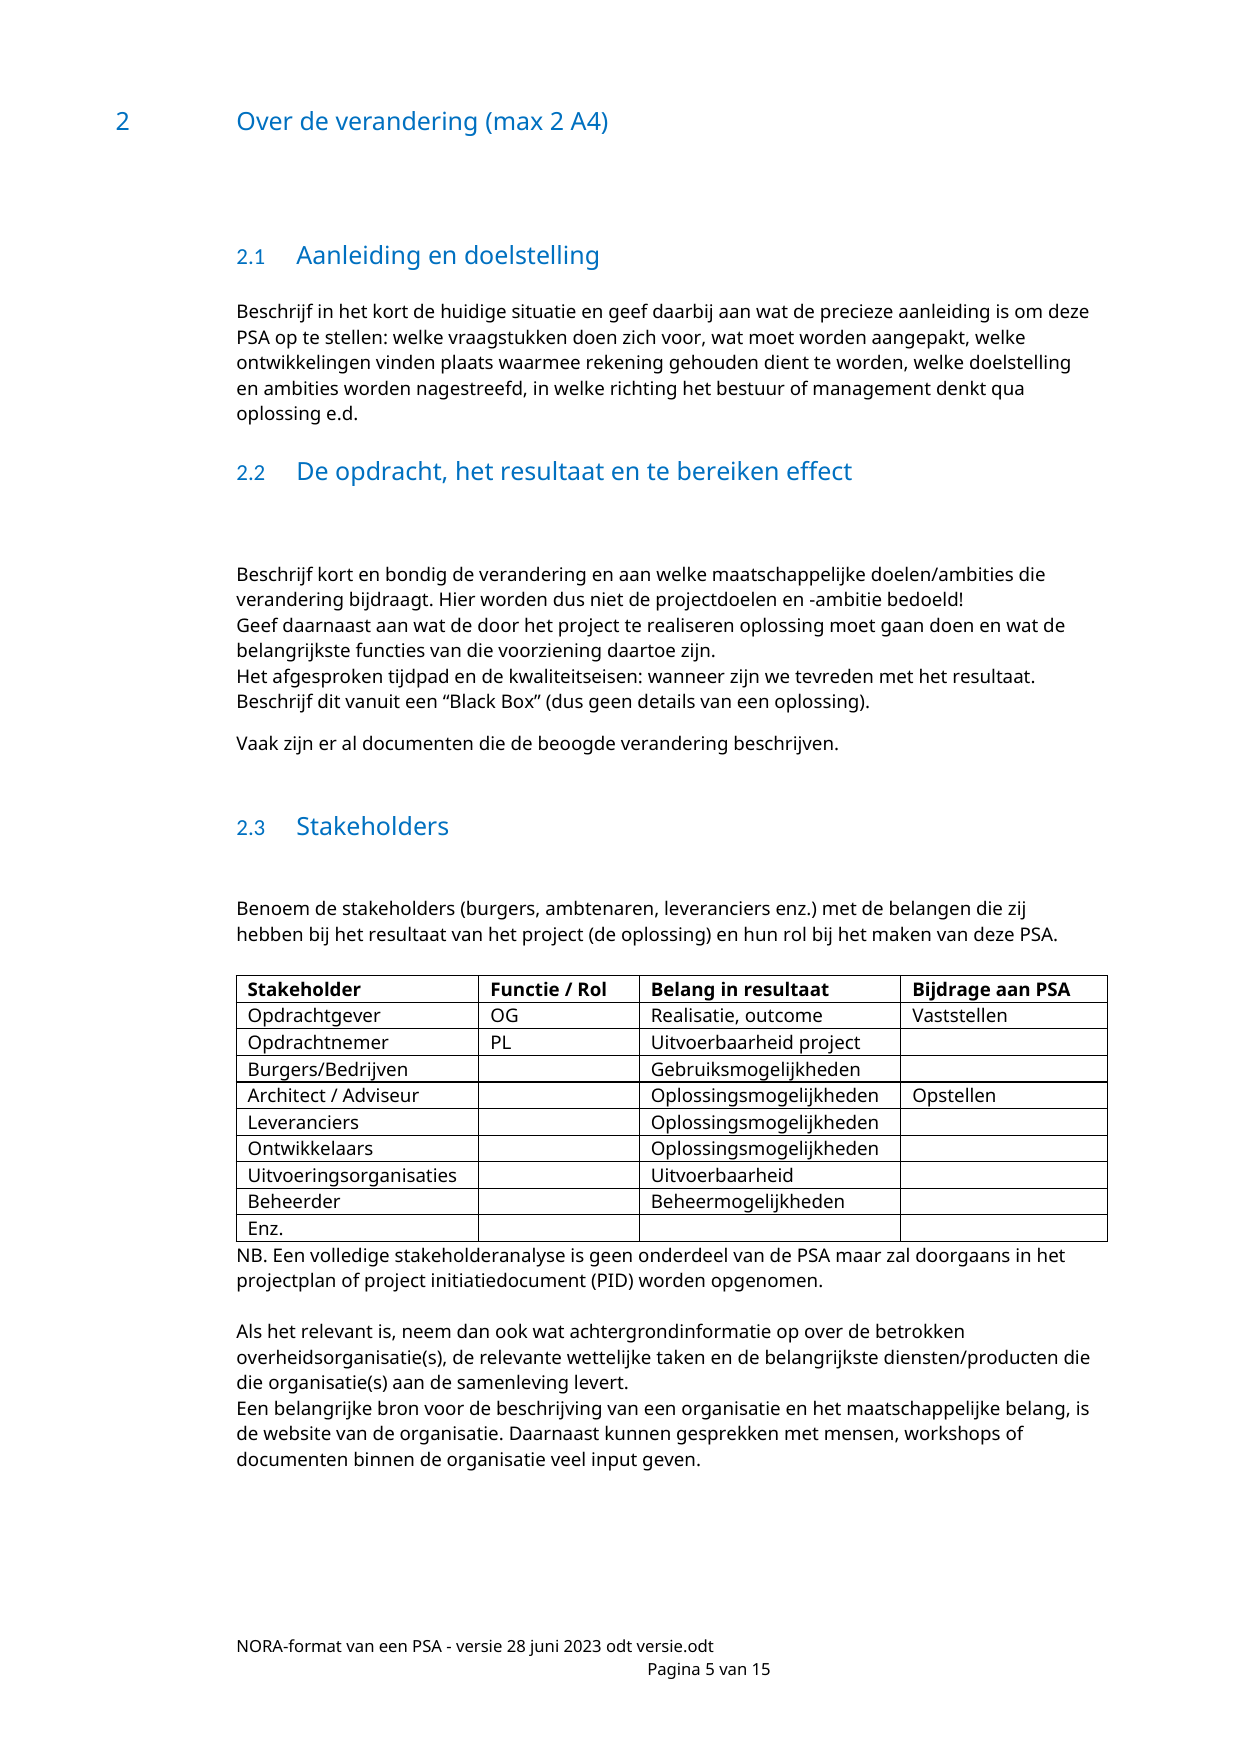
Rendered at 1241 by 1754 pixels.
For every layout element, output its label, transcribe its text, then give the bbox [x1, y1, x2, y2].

text Benoem de stakeholders (burgers, ambtenaren, leveranciers enz.) met de belangen die zij hebben bij het resultaat van het project (de oplossing) en hun rol bij het maken van deze PSA. [236, 870, 1093, 975]
table_cell [479, 1162, 639, 1188]
table_cell [901, 1136, 1107, 1161]
table_cell Oplossingsmogelijkheden [640, 1083, 900, 1108]
text Beschrijf kort en bondig de verandering en aan welke maatschappelijke doelen/ambities die verandering bijdraagt. Hier worden dus niet de projectdoelen en -ambitie bedoeld! Geef daarnaast aan wat de door het project te realiseren oplossing moet gaan doen en wat de belangrijkste functies van die voorziening daartoe zijn. Het afgesproken tijdpad en de kwaliteitseisen: wanneer zijn we tevreden met het resultaat. Beschrijf dit vanuit een “Black Box” (dus geen details van een oplossing). [115, 535, 1093, 714]
table_cell Beheerder [237, 1189, 478, 1214]
table_header Stakeholder [237, 976, 478, 1002]
table_cell OG [479, 1003, 639, 1028]
table_cell [479, 1189, 639, 1214]
table_cell Gebruiksmogelijkheden [640, 1056, 900, 1081]
table_cell [901, 1029, 1107, 1055]
text Beschrijf in het kort de huidige situatie en geef daarbij aan wat de precieze aanleiding is om deze PSA op te stellen: welke vraagstukken doen zich voor, wat moet worden aangepakt, welke ontwikkelingen vinden plaats waarmee rekening gehouden dient te worden, welke doelstelling en ambities worden nagestreefd, in welke richting het bestuur of management denkt qua oplossing e.d. [236, 299, 1093, 426]
table_cell Opstellen [901, 1083, 1107, 1108]
table_cell Oplossingsmogelijkheden [640, 1136, 900, 1161]
text NB. Een volledige stakeholderanalyse is geen onderdeel van de PSA maar zal doorgaans in het projectplan of project initiatiedocument (PID) worden opgenomen. [236, 1242, 1093, 1318]
table_cell Oplossingsmogelijkheden [640, 1109, 900, 1134]
table_cell Burgers/Bedrijven [237, 1056, 478, 1081]
table_cell Beheermogelijkheden [640, 1189, 900, 1214]
subtitle De opdracht, het resultaat en te bereiken effect [236, 453, 1093, 487]
table_cell [479, 1056, 639, 1081]
table_cell [640, 1215, 900, 1241]
table_cell Opdrachtnemer [237, 1029, 478, 1055]
table_cell Ontwikkelaars [237, 1136, 478, 1161]
text Vaak zijn er al documenten die de beoogde verandering beschrijven. [236, 731, 1093, 756]
subtitle Over de verandering (max 2 A4) [115, 103, 1093, 137]
table_cell [901, 1056, 1107, 1081]
table_cell [479, 1215, 639, 1241]
table_cell Opdrachtgever [237, 1003, 478, 1028]
table_cell Vaststellen [901, 1003, 1107, 1028]
table_cell [479, 1109, 639, 1134]
table_cell [479, 1083, 639, 1108]
subtitle Aanleiding en doelstelling [236, 237, 1093, 272]
text Als het relevant is, neem dan ook wat achtergrondinformatie op over de betrokken overheidsorganisatie(s), de relevante wettelijke taken en de belangrijkste diensten/producten die die organisatie(s) aan de samenleving levert. Een belangrijke bron voor de beschrijving van een organisatie en het maatschappelijke belang, is de website van de organisatie. Daarnaast kunnen gesprekken met mensen, workshops of documenten binnen de organisatie veel input geven. [236, 1318, 1093, 1472]
table_cell PL [479, 1029, 639, 1055]
table_cell Realisatie, outcome [640, 1003, 900, 1028]
subtitle Stakeholders [236, 809, 1093, 843]
table_cell Uitvoeringsorganisaties [237, 1162, 478, 1188]
table_header Functie / Rol [479, 976, 639, 1002]
table_cell [479, 1136, 639, 1161]
table_cell Architect / Adviseur [237, 1083, 478, 1108]
table_header Bijdrage aan PSA [901, 976, 1107, 1002]
table_cell Leveranciers [237, 1109, 478, 1134]
table_header Belang in resultaat [640, 976, 900, 1002]
table_cell Uitvoerbaarheid [640, 1162, 900, 1188]
table_cell [901, 1109, 1107, 1134]
table_cell [901, 1215, 1107, 1241]
table_cell [901, 1189, 1107, 1214]
table_cell Uitvoerbaarheid project [640, 1029, 900, 1055]
table_cell Enz. [237, 1215, 478, 1241]
table_cell [901, 1162, 1107, 1188]
